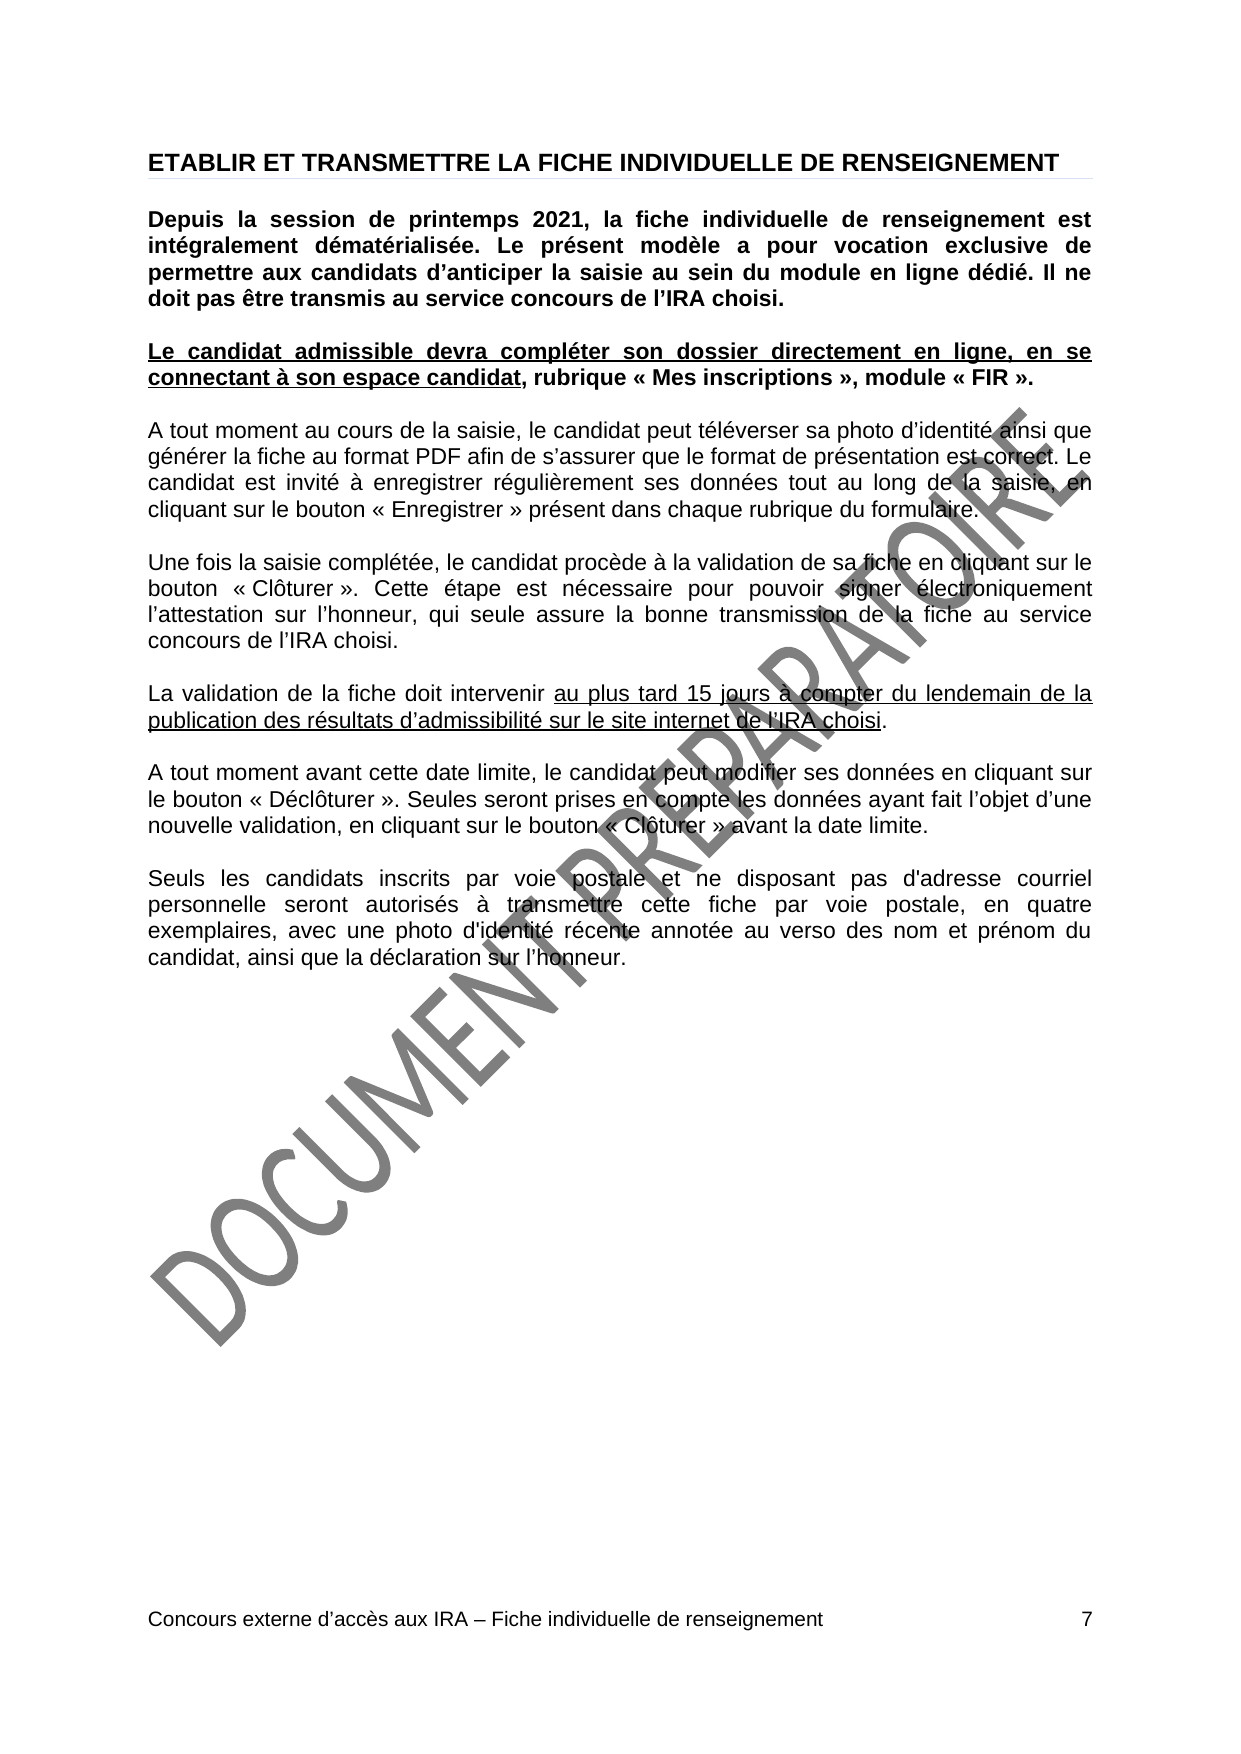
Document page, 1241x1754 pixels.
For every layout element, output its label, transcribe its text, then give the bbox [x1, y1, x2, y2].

text Le candidat admissible devra compléter son dossier directement en ligne, en se connectant à son espace candidat, rubrique « Mes inscriptions », module « FIR ». [148, 338, 1093, 390]
text A tout moment avant cette date limite, le candidat peut modifier ses données en cliquant sur le bouton « Déclôturer ». Seules seront prises en compte les données ayant fait l’objet d’une nouvelle validation, en cliquant sur le bouton « Clôturer » avant la date limite. [655, 759, 1093, 838]
text Seuls les candidats inscrits par voie postale et ne disposant pas d'adresse courriel personnelle seront autorisés à transmettre cette fiche par voie postale, en quatre exemplaires, avec une photo d'identité récente annotée au verso des nom et prénom du candidat, ainsi que la déclaration sur l’honneur. [148, 865, 1093, 970]
text Une fois la saisie complétée, le candidat procède à la validation de sa fiche en cliquant sur le bouton « Clôturer ». Cette étape est nécessaire pour pouvoir signer électroniquement l’attestation sur l’honneur, qui seule assure la bonne transmission de la fiche au service concours de l’IRA choisi. [148, 548, 1093, 654]
text La validation de la fiche doit intervenir au plus tard 15 jours à compter du lendemain de la publication des résultats d’admissibilité sur le site internet de l’IRA choisi. [148, 680, 790, 729]
text A tout moment avant cette date limite, le candidat peut modifier ses données en cliquant sur le bouton « Déclôturer ». Seules seront prises en compte les données ayant fait l’objet d’une nouvelle validation, en cliquant sur le bouton « Clôturer » avant la date limite. [148, 759, 687, 838]
text La validation de la fiche doit intervenir au plus tard 15 jours à compter du lendemain de la publication des résultats d’admissibilité sur le site internet de l’IRA choisi. [808, 704, 1093, 733]
text Depuis la session de printemps 2021, la fiche individuelle de renseignement est intégralement dématérialisée. Le présent modèle a pour vocation exclusive de permettre aux candidats d’anticiper la saisie au sein du module en ligne dédié. Il ne doit pas être transmis au service concours de l’IRA choisi. [148, 206, 1093, 311]
text A tout moment au cours de la saisie, le candidat peut téléverser sa photo d’identité ainsi que générer la fiche au format PDF afin de s’assurer que le format de présentation est correct. Le candidat est invité à enregistrer régulièrement ses données tout au long de la saisie, en cliquant sur le bouton « Enregistrer » présent dans chaque rubrique du formulaire. [148, 417, 1093, 522]
text La validation de la fiche doit intervenir au plus tard 15 jours à compter du lendemain de la publication des résultats d’admissibilité sur le site internet de l’IRA choisi. [865, 680, 1093, 703]
text etablir et Transmettre la fiche individuelle de renseignement [148, 148, 1093, 178]
